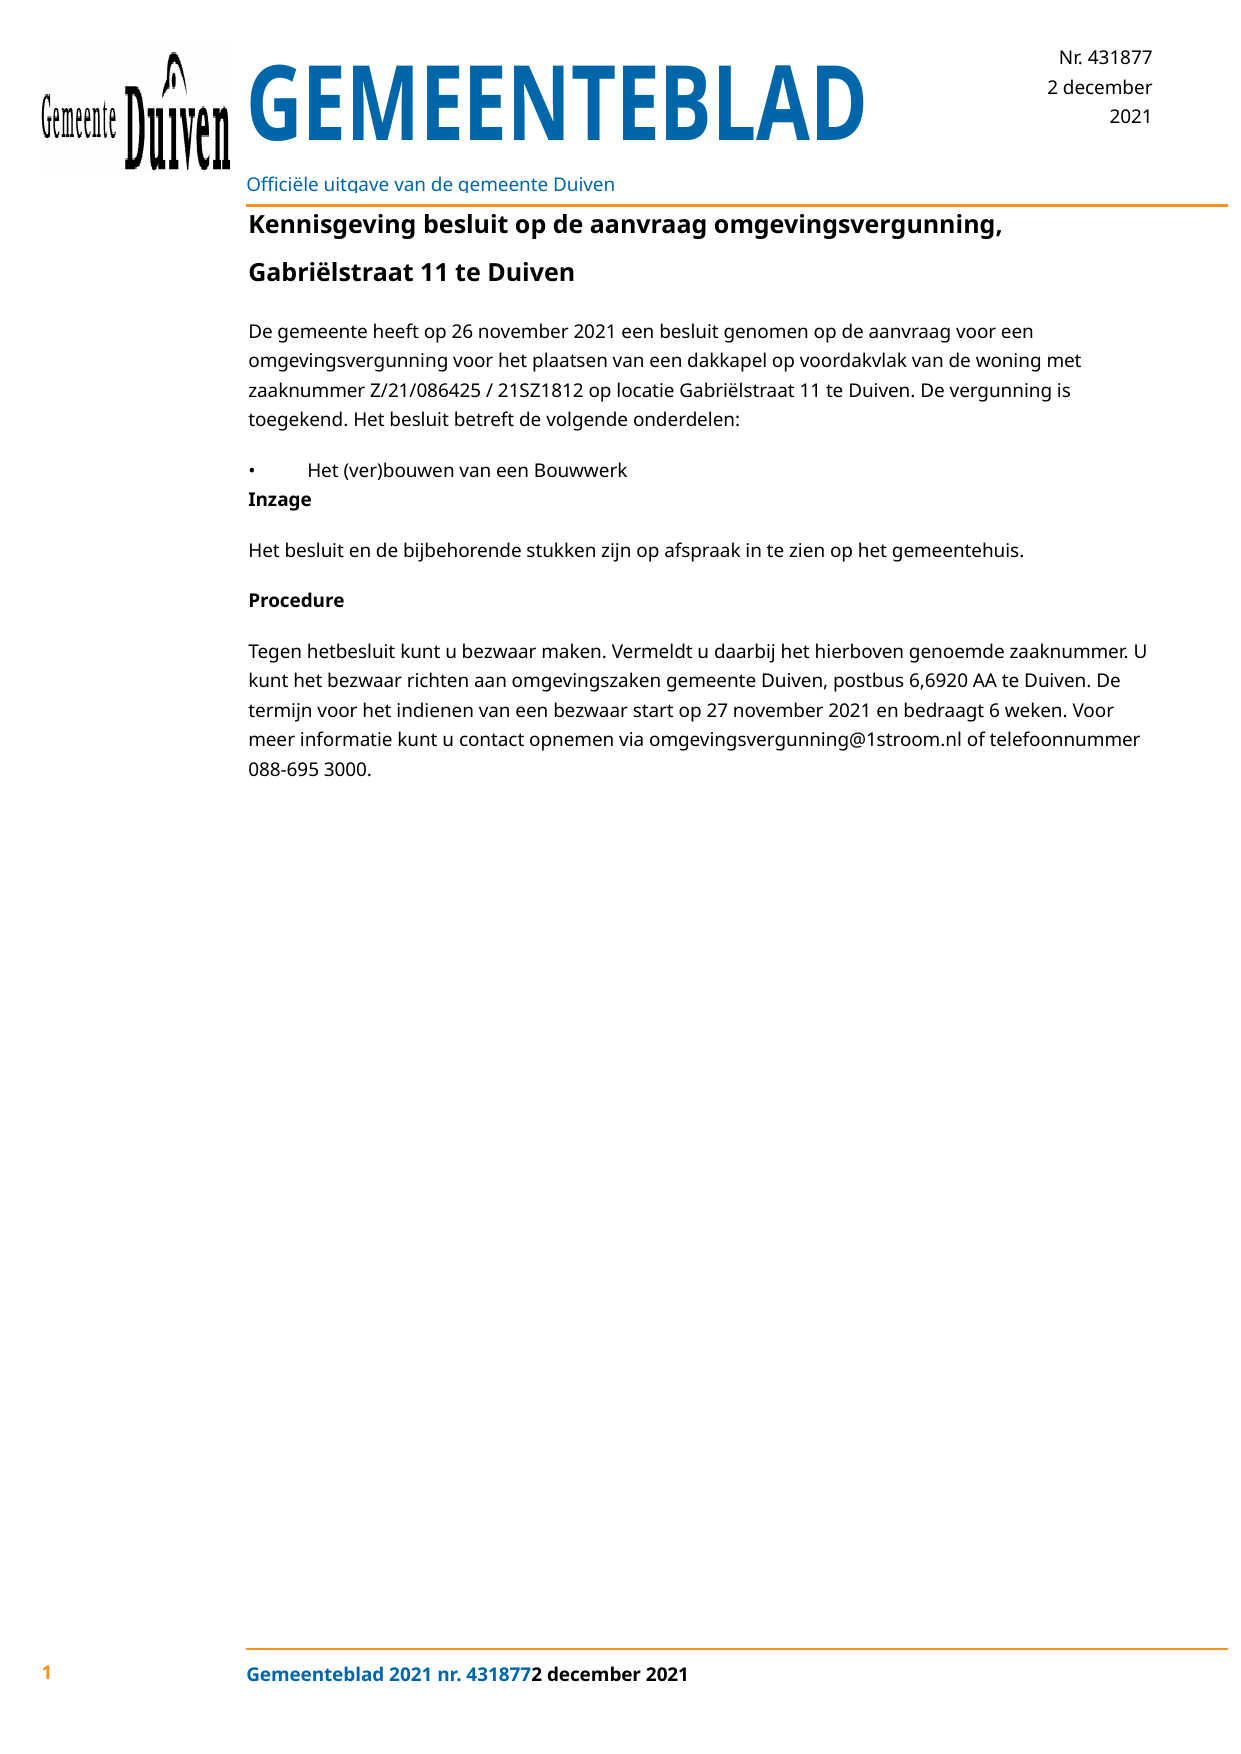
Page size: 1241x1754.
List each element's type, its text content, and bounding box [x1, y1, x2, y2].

text Het besluit en de bijbehorende stukken zijn op afspraak in te zien op het gemeentehuis. [248, 537, 1152, 563]
text Inzage [248, 487, 1152, 512]
text De gemeente heeft op 26 november 2021 een besluit genomen op de aanvraag voor een omgevingsvergunning voor het plaatsen van een dakkapel op voordakvlak van de woning met zaaknummer Z/21/086425 / 21SZ1812 op locatie Gabriëlstraat 11 te Duiven. De vergunning is toegekend. Het besluit betreft de volgende onderdelen: [248, 318, 1152, 432]
list Het (ver)bouwen van een Bouwwerk [248, 457, 1152, 483]
picture [41, 47, 231, 172]
text Kennisgeving besluit op de aanvraag omgevingsvergunning, Gabriëlstraat 11 te Duiven [248, 207, 1152, 288]
text Procedure [248, 587, 1152, 613]
text Tegen hetbesluit kunt u bezwaar maken. Vermeldt u daarbij het hierboven genoemde zaaknummer. U kunt het bezwaar richten aan omgevingszaken gemeente Duiven, postbus 6,6920 AA te Duiven. De termijn voor het indienen van een bezwaar start op 27 november 2021 en bedraagt 6 weken. Voor meer informatie kunt u contact opnemen via omgevingsvergunning@1stroom.nl of telefoonnummer 088-695 3000. [248, 638, 1152, 782]
